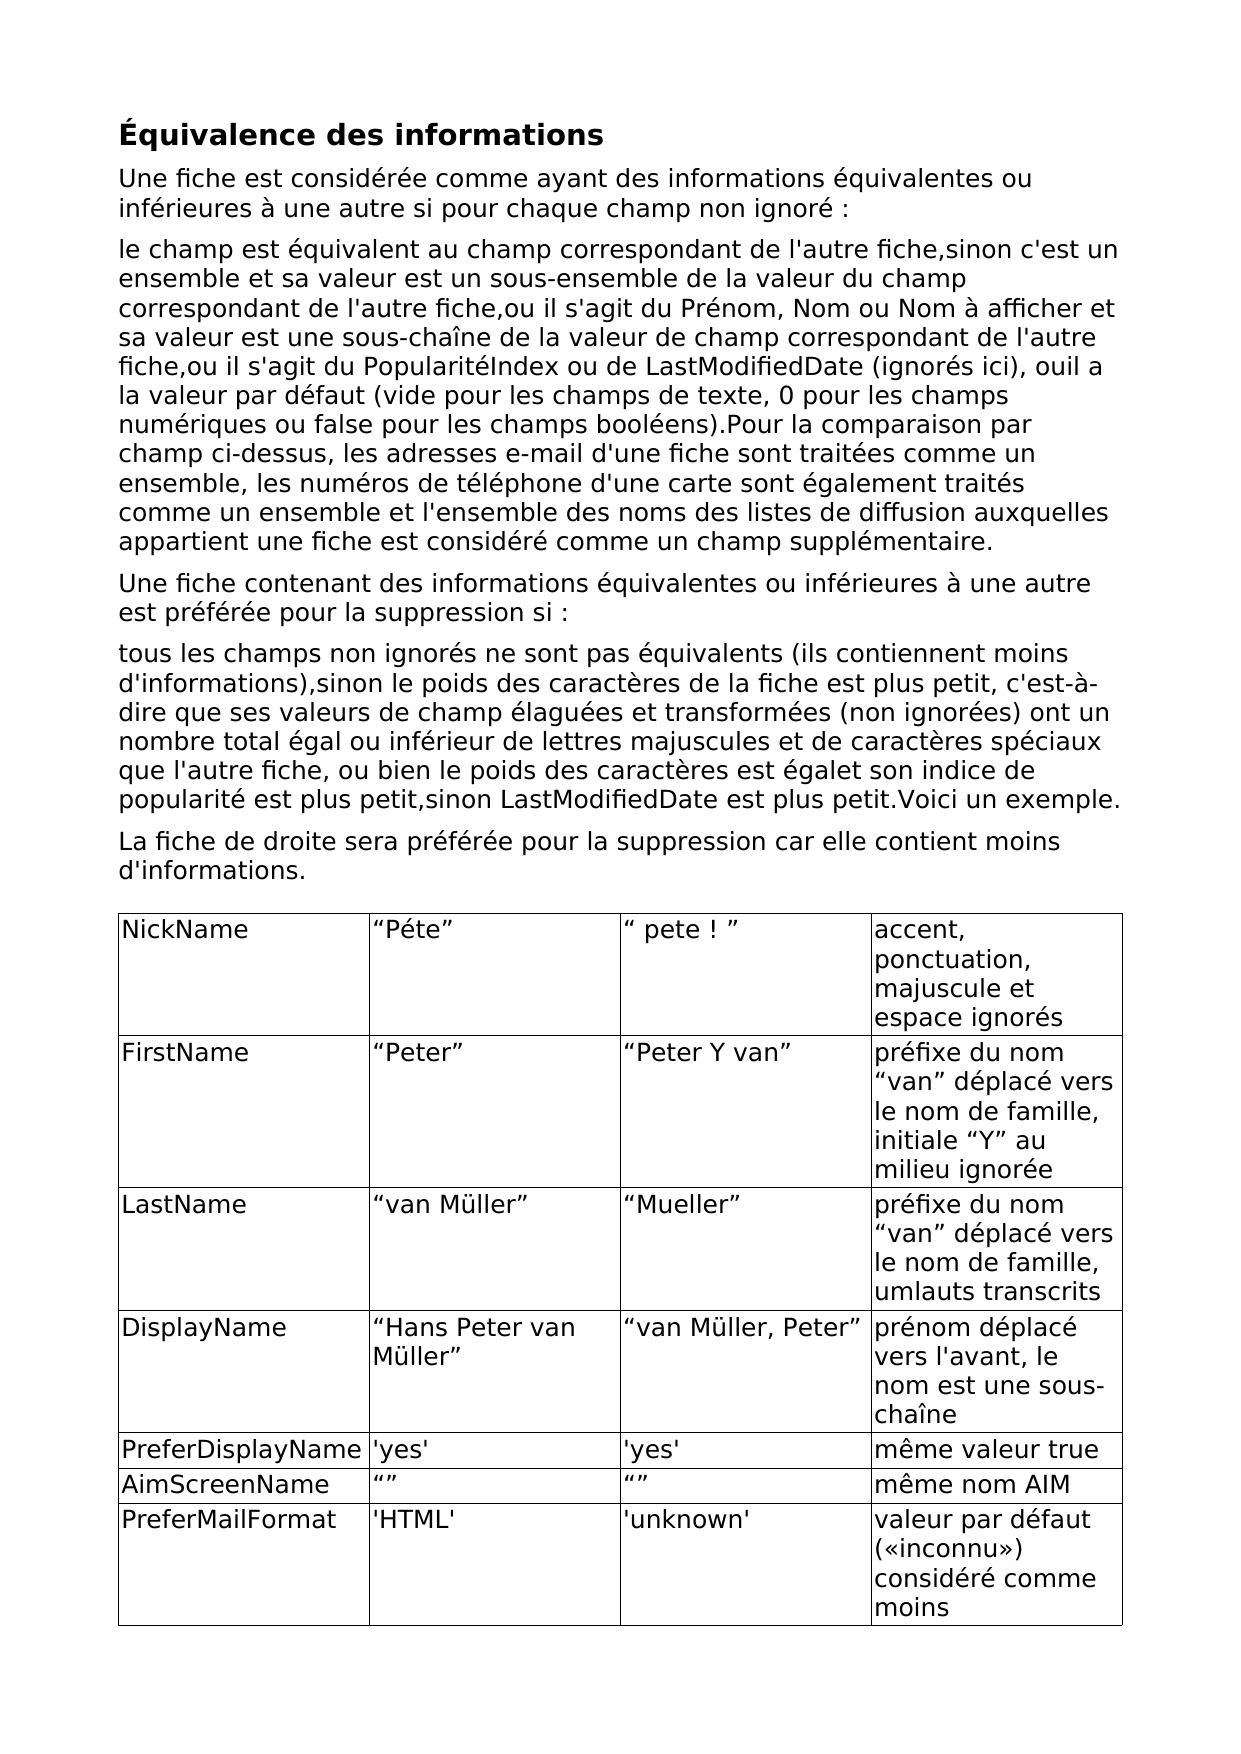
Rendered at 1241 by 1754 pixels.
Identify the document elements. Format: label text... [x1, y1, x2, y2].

text Une fiche est considérée comme ayant des informations équivalentes ou inférieures à une autre si pour chaque champ non ignoré : [118, 164, 1122, 223]
table_cell AimScreenName [119, 1469, 369, 1502]
table_cell valeur par défaut («inconnu») considéré comme moins [872, 1504, 1122, 1625]
text le champ est équivalent au champ correspondant de l'autre fiche,sinon c'est un ensemble et sa valeur est un sous-ensemble de la valeur du champ correspondant de l'autre fiche,ou il s'agit du Prénom, Nom ou Nom à afficher et sa valeur est une sous-chaîne de la valeur de champ correspondant de l'autre fiche,ou il s'agit du PopularitéIndex ou de LastModifiedDate (ignorés ici), ouil a la valeur par défaut (vide pour les champs de texte, 0 pour les champs numériques ou false pour les champs booléens).Pour la comparaison par champ ci-dessus, les adresses e-mail d'une fiche sont traitées comme un ensemble, les numéros de téléphone d'une carte sont également traités comme un ensemble et l'ensemble des noms des listes de diffusion auxquelles appartient une fiche est considéré comme un champ supplémentaire. [118, 235, 1122, 556]
table_cell “Mueller” [621, 1188, 871, 1310]
text La fiche de droite sera préférée pour la suppression car elle contient moins d'informations. [118, 827, 1122, 885]
table_cell FirstName [119, 1036, 369, 1187]
table_cell 'yes' [621, 1433, 871, 1467]
table_cell DisplayName [119, 1311, 369, 1432]
table_cell même valeur true [872, 1433, 1122, 1467]
table_header “ pete ! ” [621, 914, 871, 1035]
table_cell “van Müller” [370, 1188, 620, 1310]
table_cell 'HTML' [370, 1504, 620, 1625]
table_header “Péte” [370, 914, 620, 1035]
table_cell prénom déplacé vers l'avant, le nom est une sous-chaîne [872, 1311, 1122, 1432]
table_cell “” [370, 1469, 620, 1502]
table_cell préfixe du nom “van” déplacé vers le nom de famille, initiale “Y” au milieu ignorée [872, 1036, 1122, 1187]
table_cell “” [621, 1469, 871, 1502]
table_cell “van Müller, Peter” [621, 1311, 871, 1432]
table_cell 'yes' [370, 1433, 620, 1467]
table_cell 'unknown' [621, 1504, 871, 1625]
table_cell même nom AIM [872, 1469, 1122, 1502]
table_header accent, ponctuation, majuscule et espace ignorés [872, 914, 1122, 1035]
table_cell préfixe du nom “van” déplacé vers le nom de famille, umlauts transcrits [872, 1188, 1122, 1310]
subtitle Équivalence des informations [118, 118, 1122, 152]
text Une fiche contenant des informations équivalentes ou inférieures à une autre est préférée pour la suppression si : [118, 569, 1122, 627]
table_cell “Peter” [370, 1036, 620, 1187]
table_cell LastName [119, 1188, 369, 1310]
text tous les champs non ignorés ne sont pas équivalents (ils contiennent moins d'informations),sinon le poids des caractères de la fiche est plus petit, c'est-à-dire que ses valeurs de champ élaguées et transformées (non ignorées) ont un nombre total égal ou inférieur de lettres majuscules et de caractères spéciaux que l'autre fiche, ou bien le poids des caractères est égalet son indice de popularité est plus petit,sinon LastModifiedDate est plus petit.Voici un exemple. [118, 639, 1122, 814]
table_cell “Hans Peter van Müller” [370, 1311, 620, 1432]
table_header NickName [119, 914, 369, 1035]
table_cell PreferMailFormat [119, 1504, 369, 1625]
table_cell PreferDisplayName [119, 1433, 369, 1467]
table_cell “Peter Y van” [621, 1036, 871, 1187]
